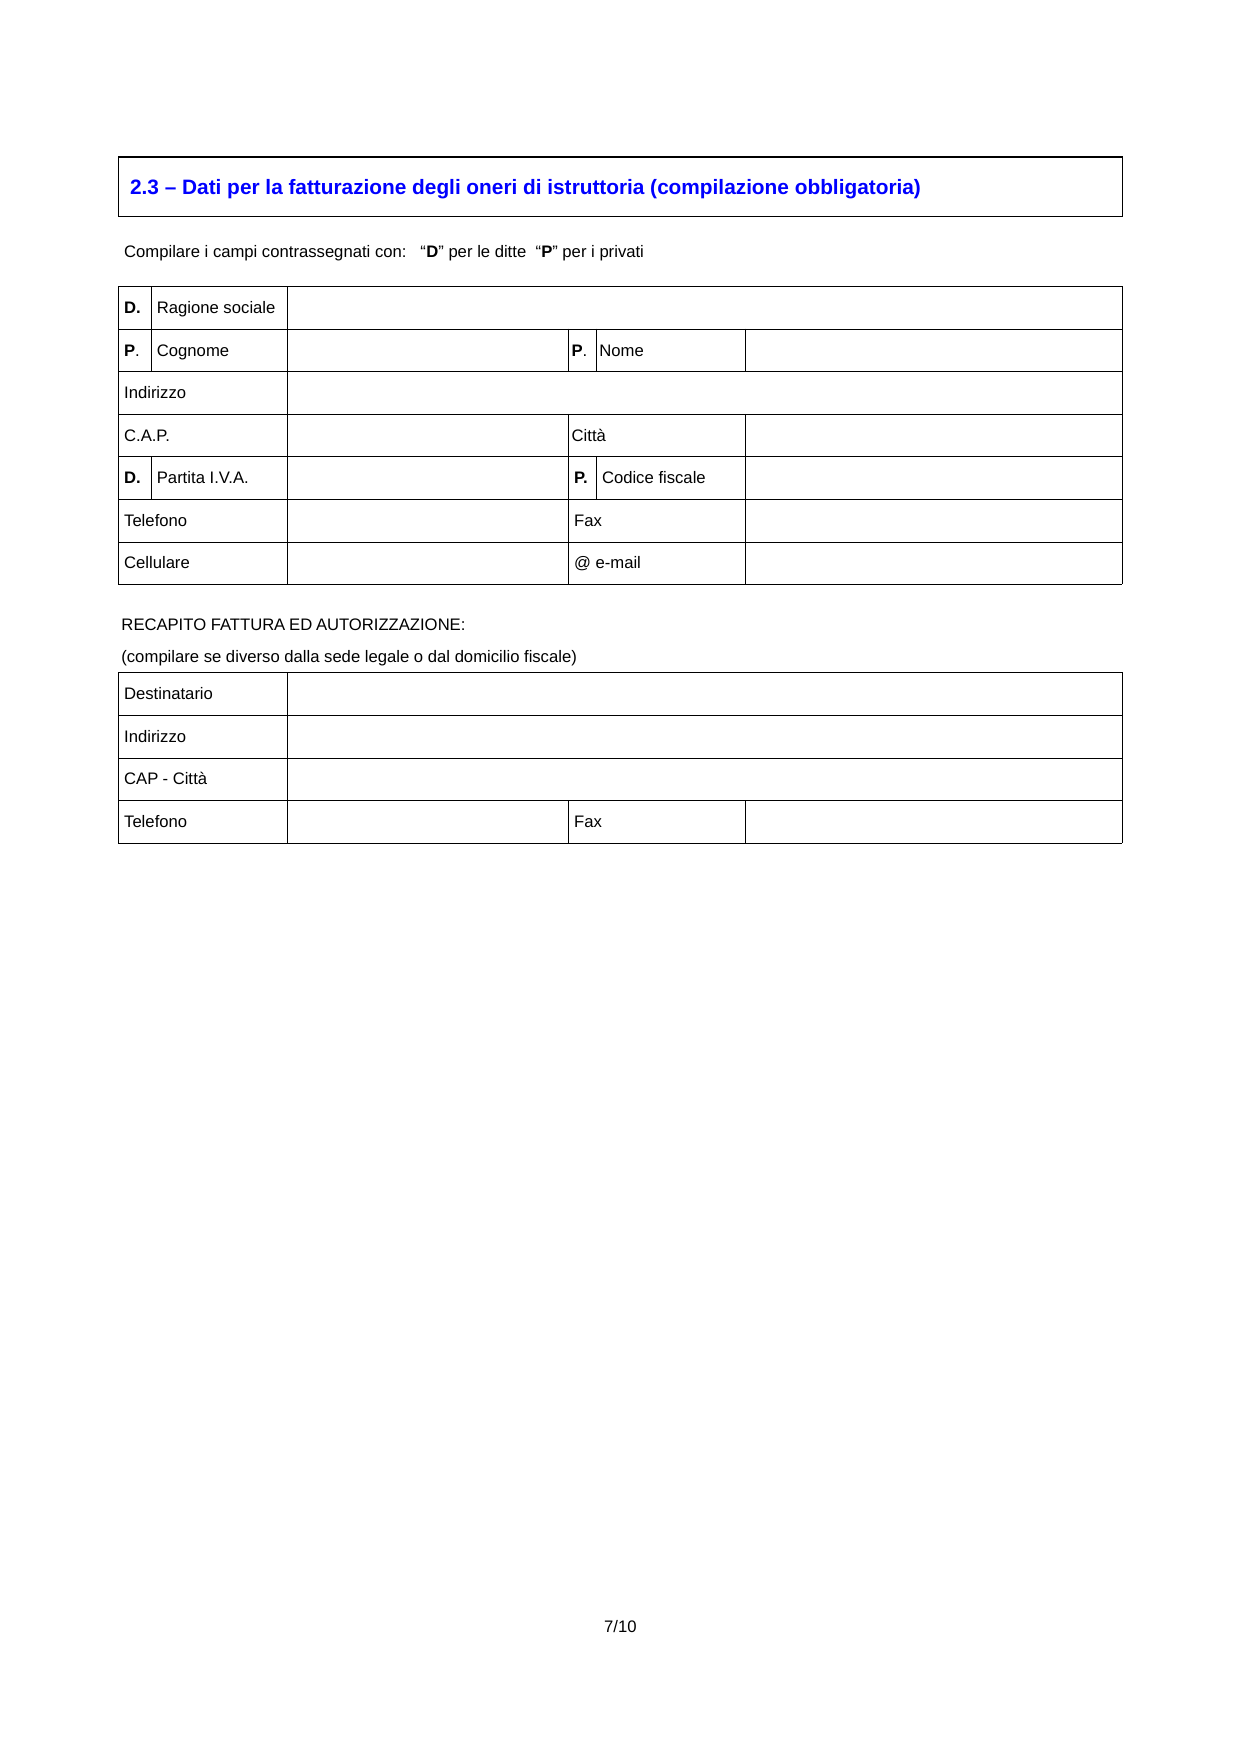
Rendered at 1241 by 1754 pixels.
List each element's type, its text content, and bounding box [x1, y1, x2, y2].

table_header 2.3 – Dati per la fatturazione degli oneri di istruttoria (compilazione obbligatoria) [119, 158, 1122, 216]
table_cell Cognome [152, 330, 287, 371]
table_cell Cellulare [119, 543, 287, 584]
table_cell Ragione sociale [152, 287, 287, 328]
table_cell D. [119, 457, 151, 499]
table_cell [288, 716, 1122, 757]
table_cell [288, 673, 1122, 715]
table_cell [288, 457, 568, 499]
table_cell Fax [569, 801, 745, 843]
table_cell D. [119, 287, 151, 328]
table_cell [746, 500, 1122, 542]
table_cell [1045, 287, 1122, 328]
table_cell RECAPITO FATTURA ED AUTORIZZAZIONE: [118, 609, 1122, 640]
table_cell Telefono [119, 801, 287, 843]
table_cell Nome [597, 330, 745, 371]
table_cell P. [569, 330, 596, 371]
table_cell Codice fiscale [597, 457, 745, 499]
table_cell Telefono [119, 500, 287, 542]
table_cell Città [569, 415, 745, 456]
table_cell [746, 457, 1122, 499]
table_header Compilare i campi contrassegnati con: “D” per le ditte “P” per i privati [118, 236, 1122, 267]
table_cell @ e-mail [569, 543, 745, 584]
table_cell [746, 543, 1122, 584]
table_cell [288, 372, 1122, 414]
table_cell [746, 801, 1122, 843]
table_cell [288, 801, 568, 843]
table_cell [288, 415, 568, 456]
table_cell P. [119, 330, 151, 371]
table_cell P. [569, 457, 596, 499]
table_cell Partita I.V.A. [152, 457, 287, 499]
table_cell C.A.P. [119, 415, 287, 456]
table_cell [288, 759, 1122, 800]
table_cell [118, 585, 1122, 609]
table_cell [746, 330, 1122, 371]
table_cell [118, 844, 1122, 874]
table_cell [288, 500, 568, 542]
table_cell (compilare se diverso dalla sede legale o dal domicilio fiscale) [118, 640, 1122, 672]
table_cell Destinatario [119, 673, 287, 715]
table_cell [288, 543, 568, 584]
table_cell [118, 267, 1122, 286]
table_cell [288, 287, 1045, 328]
table_cell [746, 415, 1122, 456]
table_cell [288, 330, 568, 371]
table_cell Indirizzo [119, 372, 287, 414]
table_cell CAP - Città [119, 759, 287, 800]
table_cell Indirizzo [119, 716, 287, 757]
table_cell Fax [569, 500, 745, 542]
